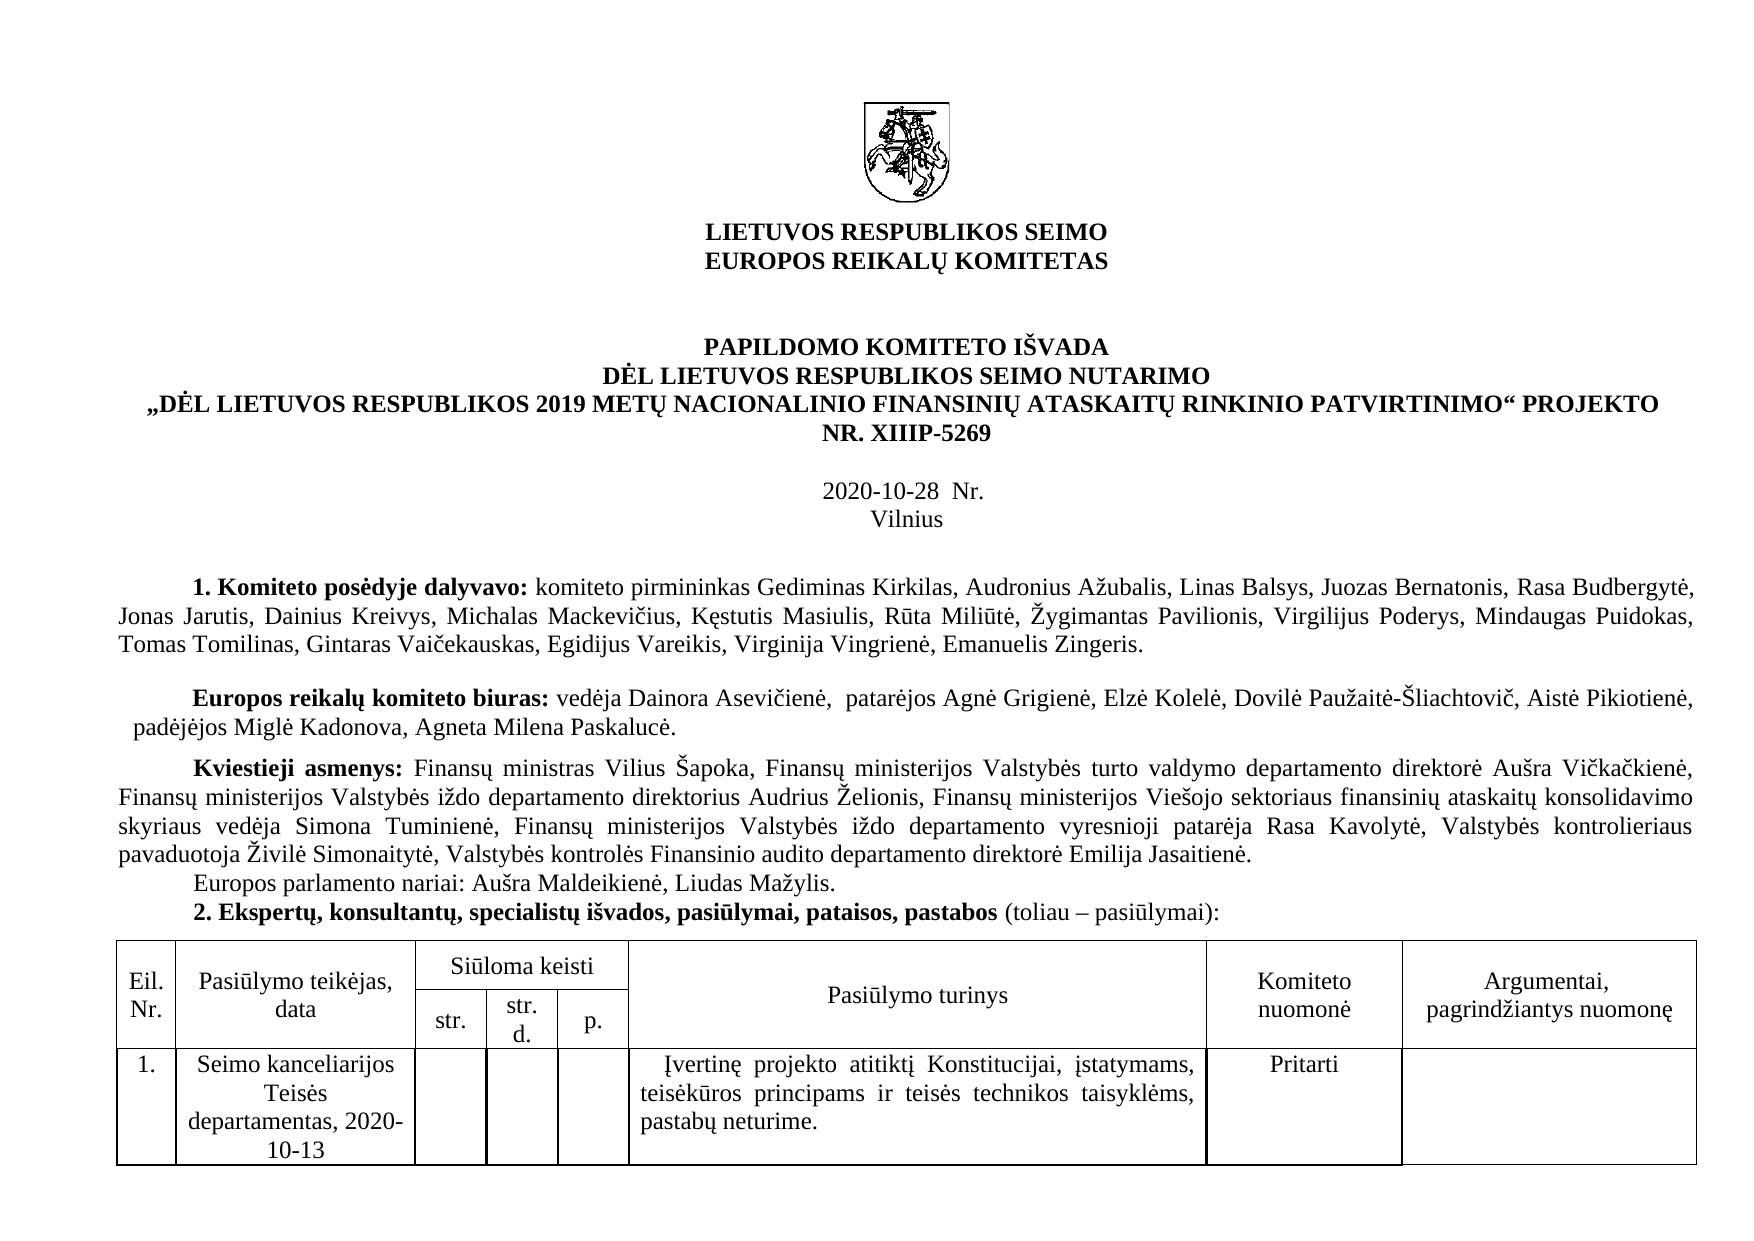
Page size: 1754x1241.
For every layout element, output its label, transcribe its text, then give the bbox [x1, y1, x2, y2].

table_header Pasiūlymo turinys [629, 941, 1206, 1048]
text EUROPOS reikalų komitetas [118, 246, 1695, 274]
table_header Eil. Nr. [117, 941, 175, 1048]
table_cell p. [558, 990, 628, 1048]
table_cell 1. [118, 1049, 175, 1164]
text LIETUVOS RESPUBLIKOS SEIMO [118, 217, 1695, 246]
text PAPILDOMO KOMITETO IŠVADA [118, 332, 1695, 361]
table_cell [1403, 1049, 1696, 1164]
text Europos reikalų komiteto biuras: vedėja Dainora Asevičienė, patarėjos Agnė Grigienė, Elzė Kolelė, Dovilė Paužaitė-Šliachtovič, Aistė Pikiotienė, padėjėjos Miglė Kadonova, Agneta Milena Paskalucė. [133, 683, 1695, 741]
table_cell Įvertinę projekto atitiktį Konstitucijai, įstatymams, teisėkūros principams ir teisės technikos taisyklėms, pastabų neturime. [630, 1049, 1205, 1164]
table_cell str. d. [487, 990, 557, 1048]
table_cell [416, 1049, 485, 1164]
text „DĖL LIETUVOS RESPUBLIKOS 2019 METŲ NACIONALINIO FINANSINIŲ ATASKAITŲ RINKINIO PATVIRTINIMO“ PROJEKTO NR. XIIIP-5269 [118, 389, 1695, 447]
table_header Komiteto nuomonė [1207, 941, 1402, 1048]
text DĖL LIETUVOS RESPUBLIKOS SEIMO NUTARIMO [118, 361, 1695, 389]
table_cell Seimo kanceliarijos Teisės departamentas, 2020-10-13 [177, 1049, 414, 1164]
table_header Siūloma keisti [416, 941, 628, 989]
table_cell Pritarti [1208, 1049, 1401, 1164]
table_cell [559, 1049, 628, 1164]
table_cell str. [416, 990, 486, 1048]
text 2. Ekspertų, konsultantų, specialistų išvados, pasiūlymai, pataisos, pastabos (toliau – pasiūlymai): [118, 897, 1695, 926]
table_header Argumentai, pagrindžiantys nuomonę [1403, 941, 1696, 1048]
table_cell [488, 1049, 557, 1164]
text Europos parlamento nariai: Aušra Maldeikienė, Liudas Mažylis. [118, 868, 1695, 897]
text Kviestieji asmenys: Finansų ministras Vilius Šapoka, Finansų ministerijos Valstybės turto valdymo departamento direktorė Aušra Vičkačkienė, Finansų ministerijos Valstybės iždo departamento direktorius Audrius Želionis, Finansų ministerijos Viešojo sektoriaus finansinių ataskaitų konsolidavimo skyriaus vedėja Simona Tuminienė, Finansų ministerijos Valstybės iždo departamento vyresnioji patarėja Rasa Kavolytė, Valstybės kontrolieriaus pavaduotoja Živilė Simonaitytė, Valstybės kontrolės Finansinio audito departamento direktorė Emilija Jasaitienė. [118, 753, 1695, 868]
list 1. Komiteto posėdyje dalyvavo: komiteto pirmininkas Gediminas Kirkilas, Audronius Ažubalis, Linas Balsys, Juozas Bernatonis, Rasa Budbergytė, Jonas Jarutis, Dainius Kreivys, Michalas Mackevičius, Kęstutis Masiulis, Rūta Miliūtė, Žygimantas Pavilionis, Virgilijus Poderys, Mindaugas Puidokas, Tomas Tomilinas, Gintaras Vaičekauskas, Egidijus Vareikis, Virginija Vingrienė, Emanuelis Zingeris. [118, 572, 1695, 658]
text Vilnius [118, 504, 1695, 533]
text 2020-10-28 Nr. [118, 476, 1695, 504]
table_header Pasiūlymo teikėjas, data [176, 941, 415, 1048]
